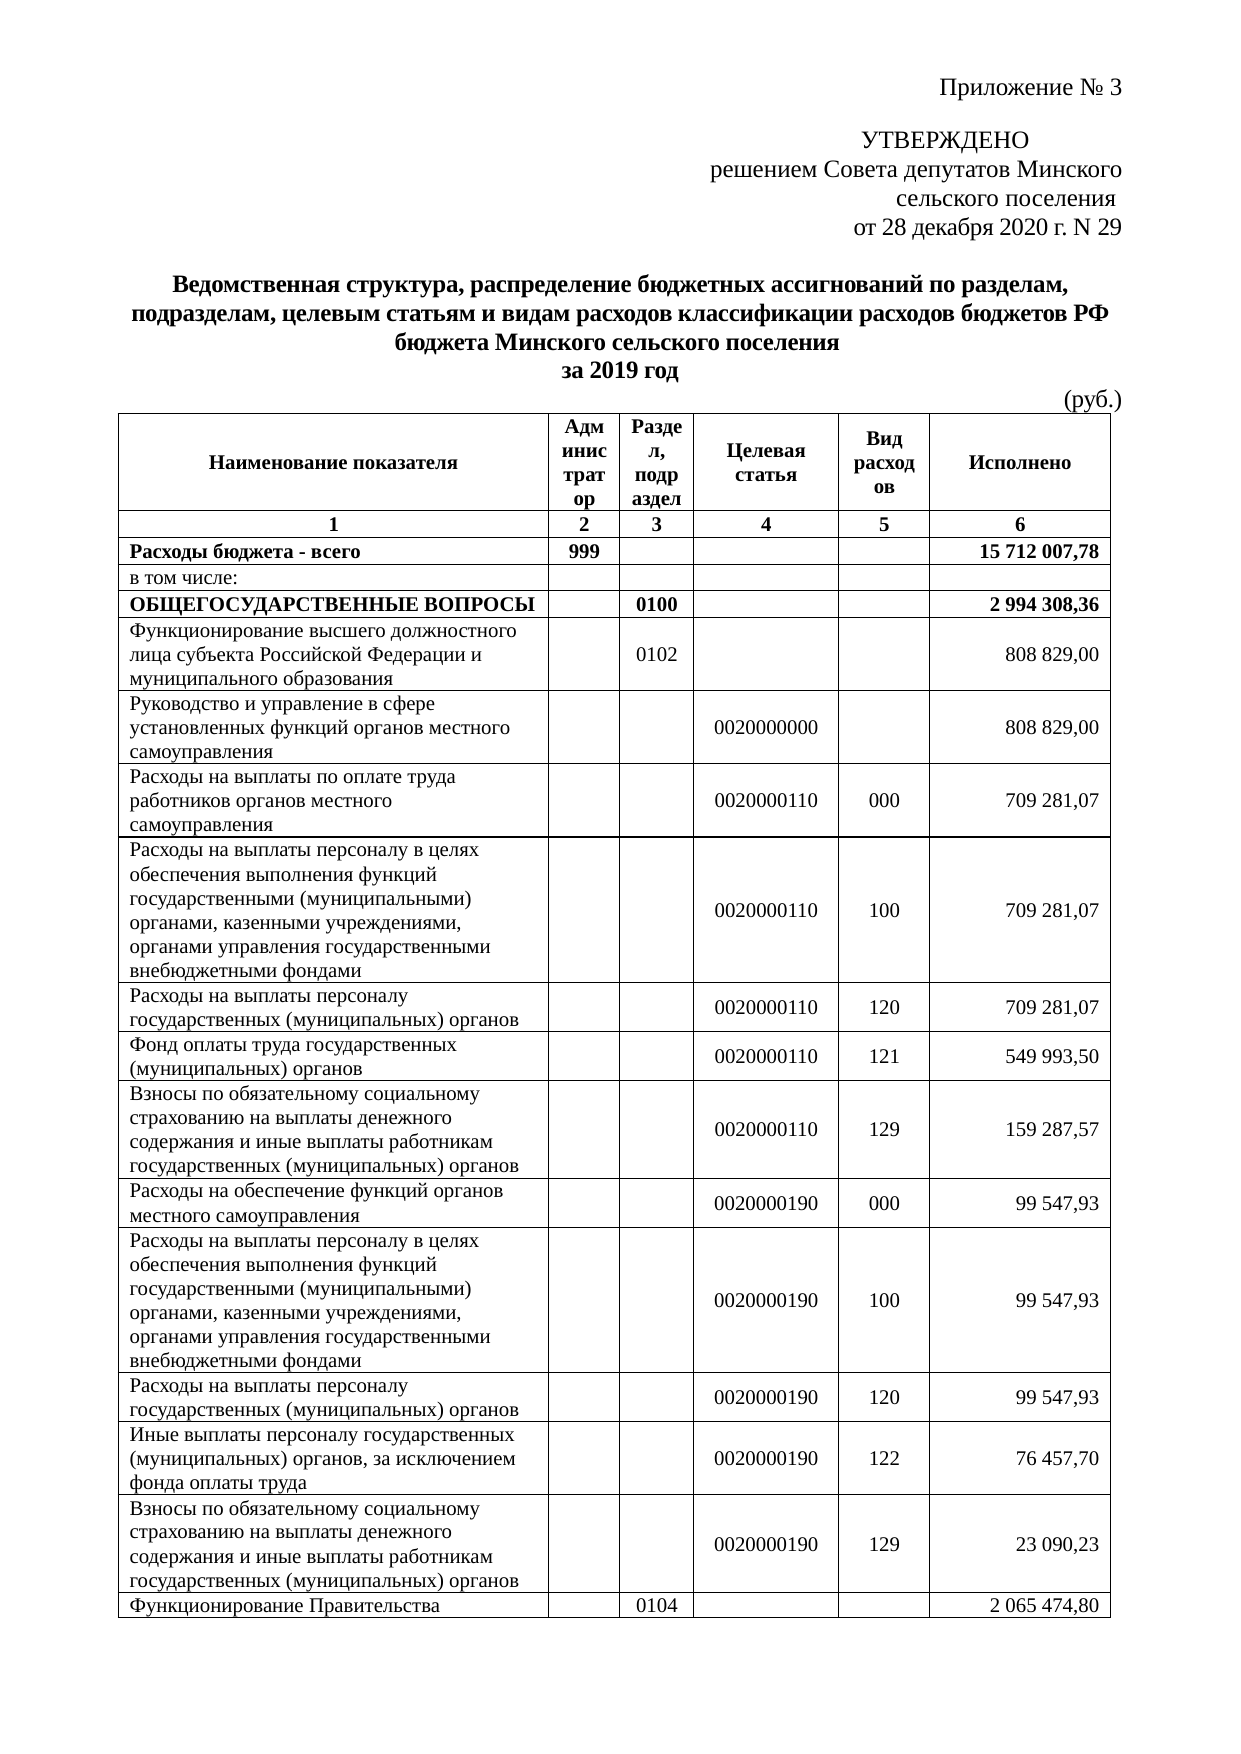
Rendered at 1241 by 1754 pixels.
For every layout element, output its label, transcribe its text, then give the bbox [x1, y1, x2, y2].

table_cell [694, 565, 838, 590]
table_cell 0020000190 [694, 1495, 838, 1592]
text от 28 декабря 2020 г. N 29 [709, 212, 1122, 241]
table_cell [694, 538, 838, 563]
table_cell [620, 983, 693, 1031]
table_cell 0020000190 [694, 1373, 838, 1421]
table_cell [694, 1593, 838, 1617]
table_cell 0104 [620, 1593, 693, 1617]
table_cell 1 [119, 511, 548, 537]
table_cell [620, 538, 693, 563]
table_cell Расходы на выплаты персоналу государственных (муниципальных) органов [119, 983, 548, 1031]
text Ведомственная структура, распределение бюджетных ассигнований по разделам, подразделам, целевым статьям и видам расходов классификации расходов бюджетов РФ бюджета Минского сельского поселения [118, 269, 1122, 356]
table_cell [549, 1081, 619, 1177]
table_cell ОБЩЕГОСУДАРСТВЕННЫЕ ВОПРОСЫ [119, 591, 548, 617]
table_cell 15 712 007,78 [930, 538, 1110, 563]
table_cell [839, 538, 929, 563]
table_header Наименование показателя [119, 414, 548, 510]
table_cell 2 994 308,36 [930, 591, 1110, 617]
table_cell [839, 565, 929, 590]
table_cell Расходы на выплаты по оплате труда работников органов местного самоуправления [119, 764, 548, 836]
table_header Исполнено [930, 414, 1110, 510]
table_cell Функционирование Правительства [119, 1593, 548, 1617]
table_cell 0102 [620, 618, 693, 690]
table_cell 4 [694, 511, 838, 537]
table_cell 100 [839, 838, 929, 982]
table_cell 709 281,07 [930, 838, 1110, 982]
table_cell Расходы на выплаты персоналу в целях обеспечения выполнения функций государственными (муниципальными) органами, казенными учреждениями, органами управления государственными внебюджетными фондами [119, 1228, 548, 1372]
table_cell 2 [549, 511, 619, 537]
table_cell Фонд оплаты труда государственных (муниципальных) органов [119, 1032, 548, 1080]
table_cell 000 [839, 1179, 929, 1227]
text Приложение № 3 [120, 72, 1122, 101]
table_cell [620, 764, 693, 836]
table_cell [549, 591, 619, 617]
table_cell [620, 1081, 693, 1177]
table_cell [620, 1373, 693, 1421]
table_cell 0020000110 [694, 1032, 838, 1080]
table_cell [549, 1422, 619, 1494]
table_cell 0020000190 [694, 1179, 838, 1227]
text (руб.) [118, 384, 1122, 413]
table_cell 0100 [620, 591, 693, 617]
table_cell [839, 591, 929, 617]
table_cell 122 [839, 1422, 929, 1494]
table_cell [549, 1228, 619, 1372]
table_cell в том числе: [119, 565, 548, 590]
table_cell 159 287,57 [930, 1081, 1110, 1177]
table_cell Расходы бюджета - всего [119, 538, 548, 563]
table_cell 23 090,23 [930, 1495, 1110, 1592]
table_cell 808 829,00 [930, 618, 1110, 690]
table_cell 0020000000 [694, 691, 838, 763]
table_cell 709 281,07 [930, 983, 1110, 1031]
table_header Вид расходов [839, 414, 929, 510]
table_cell [549, 1373, 619, 1421]
table_cell Функционирование высшего должностного лица субъекта Российской Федерации и муниципального образования [119, 618, 548, 690]
table_cell [620, 838, 693, 982]
table_header Целевая статья [694, 414, 838, 510]
table_cell [620, 565, 693, 590]
table_cell [549, 983, 619, 1031]
table_cell 0020000110 [694, 1081, 838, 1177]
table_cell 76 457,70 [930, 1422, 1110, 1494]
table_cell [620, 1032, 693, 1080]
table_cell [549, 618, 619, 690]
table_cell [620, 691, 693, 763]
table_cell 121 [839, 1032, 929, 1080]
table_cell [620, 1228, 693, 1372]
table_cell [549, 1495, 619, 1592]
table_cell Взносы по обязательному социальному страхованию на выплаты денежного содержания и иные выплаты работникам государственных (муниципальных) органов [119, 1495, 548, 1592]
table_cell [549, 691, 619, 763]
table_cell Расходы на выплаты персоналу государственных (муниципальных) органов [119, 1373, 548, 1421]
table_cell 99 547,93 [930, 1228, 1110, 1372]
table_cell [549, 764, 619, 836]
table_cell [549, 565, 619, 590]
table_header Раздел, подраздел [620, 414, 693, 510]
table_cell 129 [839, 1081, 929, 1177]
table_cell 709 281,07 [930, 764, 1110, 836]
table_cell 808 829,00 [930, 691, 1110, 763]
table_cell 120 [839, 983, 929, 1031]
table_cell 2 065 474,80 [930, 1593, 1110, 1617]
table_cell 100 [839, 1228, 929, 1372]
table_cell [839, 1593, 929, 1617]
table_cell [839, 691, 929, 763]
table_cell 0020000110 [694, 764, 838, 836]
text УТВЕРЖДЕНО [768, 126, 1122, 154]
table_cell 000 [839, 764, 929, 836]
table_cell [549, 838, 619, 982]
table_cell Иные выплаты персоналу государственных (муниципальных) органов, за исключением фонда оплаты труда [119, 1422, 548, 1494]
table_cell 99 547,93 [930, 1373, 1110, 1421]
table_cell [549, 1593, 619, 1617]
table_cell 0020000110 [694, 838, 838, 982]
table_cell [694, 618, 838, 690]
table_cell [839, 618, 929, 690]
table_cell 5 [839, 511, 929, 537]
table_header Администратор [549, 414, 619, 510]
table_cell [620, 1495, 693, 1592]
table_cell Расходы на выплаты персоналу в целях обеспечения выполнения функций государственными (муниципальными) органами, казенными учреждениями, органами управления государственными внебюджетными фондами [119, 838, 548, 982]
table_cell 129 [839, 1495, 929, 1592]
table_cell 99 547,93 [930, 1179, 1110, 1227]
table_cell 999 [549, 538, 619, 563]
table_cell [620, 1179, 693, 1227]
table_cell 6 [930, 511, 1110, 537]
table_cell [930, 565, 1110, 590]
table_cell [549, 1032, 619, 1080]
table_cell 3 [620, 511, 693, 537]
table_cell [694, 591, 838, 617]
table_cell [549, 1179, 619, 1227]
text за 2019 год [118, 356, 1122, 384]
table_cell 0020000190 [694, 1228, 838, 1372]
table_cell 549 993,50 [930, 1032, 1110, 1080]
table_cell Руководство и управление в сфере установленных функций органов местного самоуправления [119, 691, 548, 763]
table_cell Взносы по обязательному социальному страхованию на выплаты денежного содержания и иные выплаты работникам государственных (муниципальных) органов [119, 1081, 548, 1177]
table_cell [620, 1422, 693, 1494]
table_cell 0020000190 [694, 1422, 838, 1494]
text решением Совета депутатов Минского сельского поселения [709, 154, 1122, 212]
table_cell Расходы на обеспечение функций органов местного самоуправления [119, 1179, 548, 1227]
table_cell 0020000110 [694, 983, 838, 1031]
table_cell 120 [839, 1373, 929, 1421]
